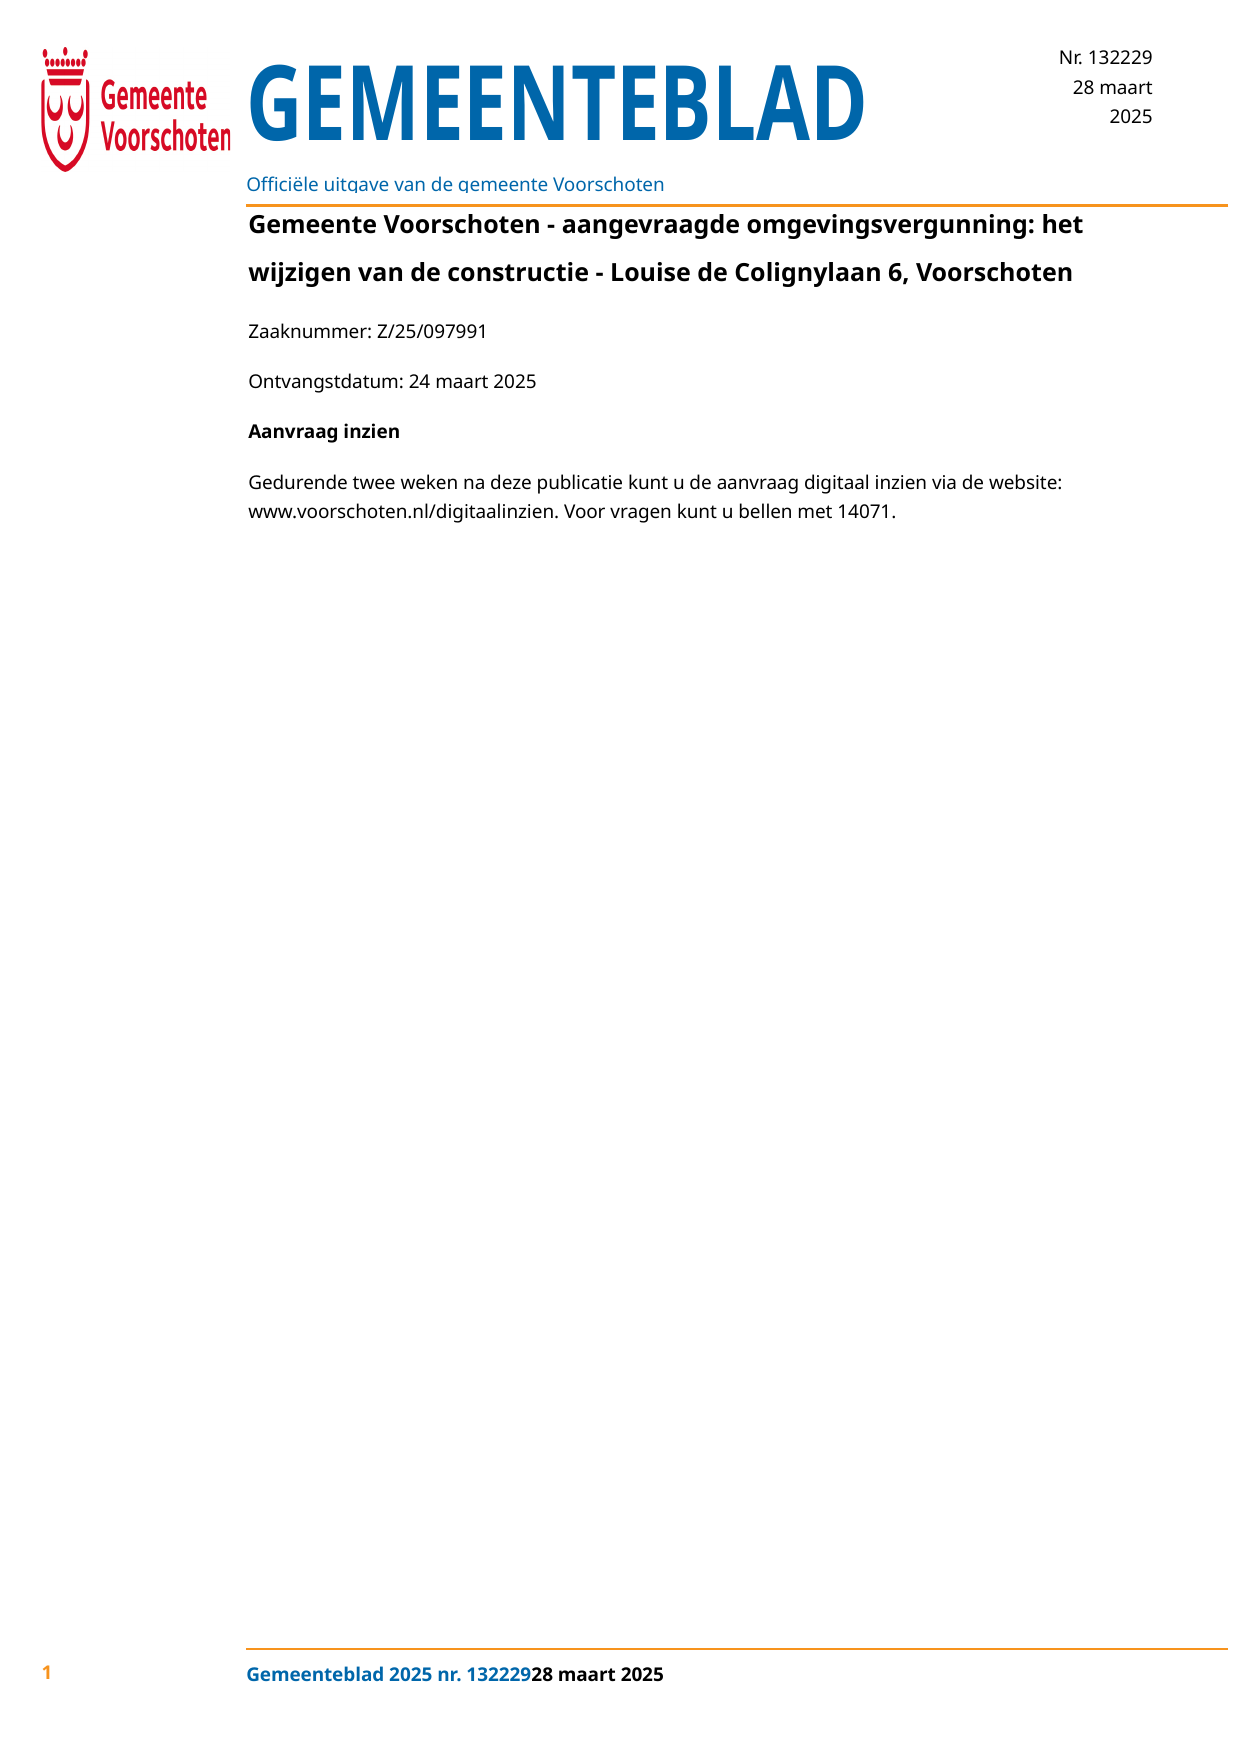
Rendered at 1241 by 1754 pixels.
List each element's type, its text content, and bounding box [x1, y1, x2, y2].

text Aanvraag inzien [248, 419, 1152, 444]
text Gemeente Voorschoten - aangevraagde omgevingsvergunning: het wijzigen van de constructie - Louise de Colignylaan 6, Voorschoten [248, 207, 1152, 288]
picture [41, 47, 231, 172]
text Zaaknummer: Z/25/097991 [248, 318, 1152, 344]
text Ontvangstdatum: 24 maart 2025 [248, 368, 1152, 394]
text Gedurende twee weken na deze publicatie kunt u de aanvraag digitaal inzien via de website: www.voorschoten.nl/digitaalinzien. Voor vragen kunt u bellen met 14071. [248, 469, 1152, 524]
